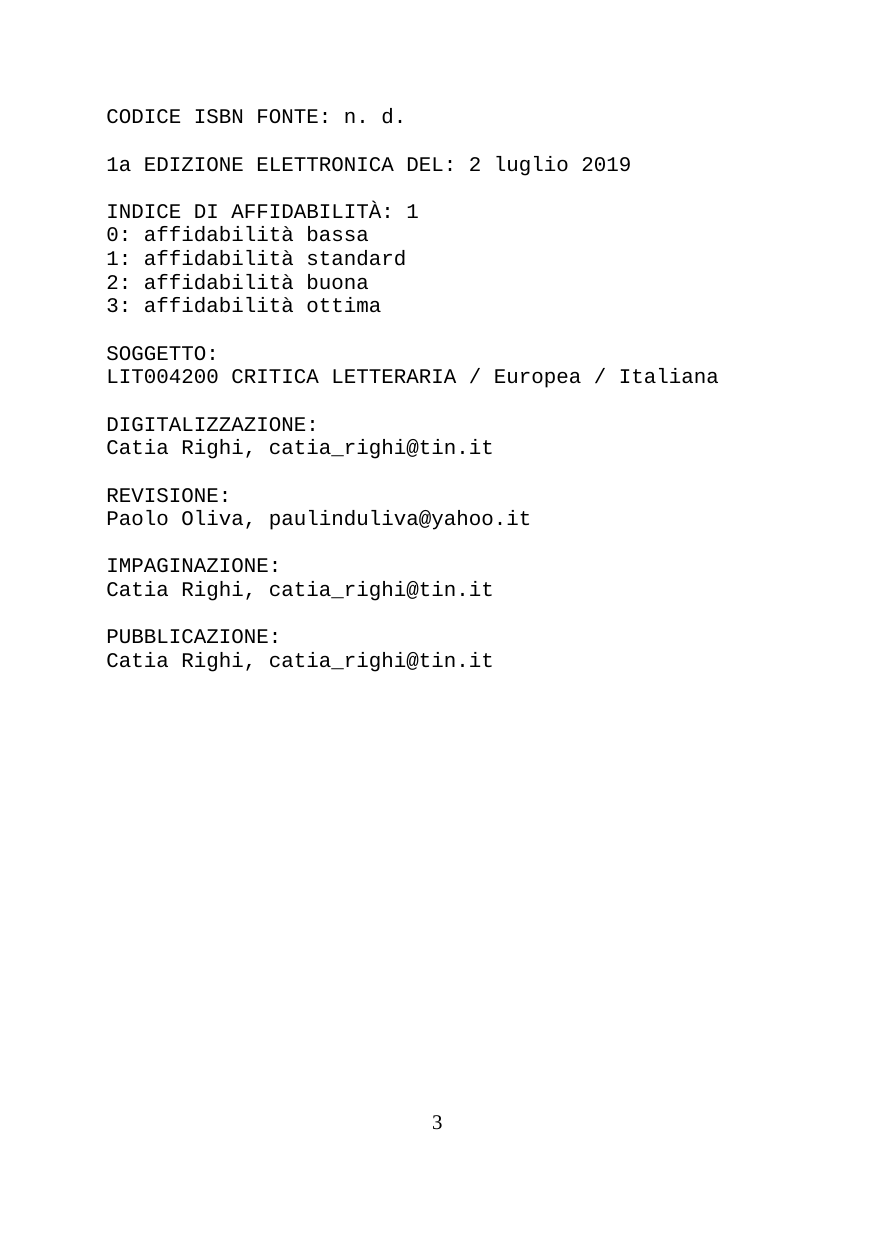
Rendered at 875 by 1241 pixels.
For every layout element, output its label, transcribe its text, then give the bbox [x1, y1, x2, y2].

text 2: affidabilità buona [106, 272, 768, 295]
text REVISIONE: [106, 484, 768, 508]
text 0: affidabilità bassa [106, 224, 768, 248]
text Catia Righi, catia_righi@tin.it [106, 437, 768, 461]
text Paolo Oliva, paulinduliva@yahoo.it [106, 508, 768, 532]
text 3: affidabilità ottima [106, 295, 768, 319]
text Catia Righi, catia_righi@tin.it [106, 579, 768, 603]
text INDICE DI AFFIDABILITÀ: 1 [106, 201, 768, 224]
text DIGITALIZZAZIONE: [106, 414, 768, 437]
text SOGGETTO: [106, 343, 768, 366]
text 1a EDIZIONE ELETTRONICA DEL: 2 luglio 2019 [106, 153, 768, 177]
text CODICE ISBN FONTE: n. d. [106, 106, 768, 130]
text 1: affidabilità standard [106, 248, 768, 272]
text PUBBLICAZIONE: [106, 626, 768, 650]
text LIT004200 CRITICA LETTERARIA / Europea / Italiana [106, 366, 768, 390]
text Catia Righi, catia_righi@tin.it [106, 650, 768, 674]
text IMPAGINAZIONE: [106, 556, 768, 579]
